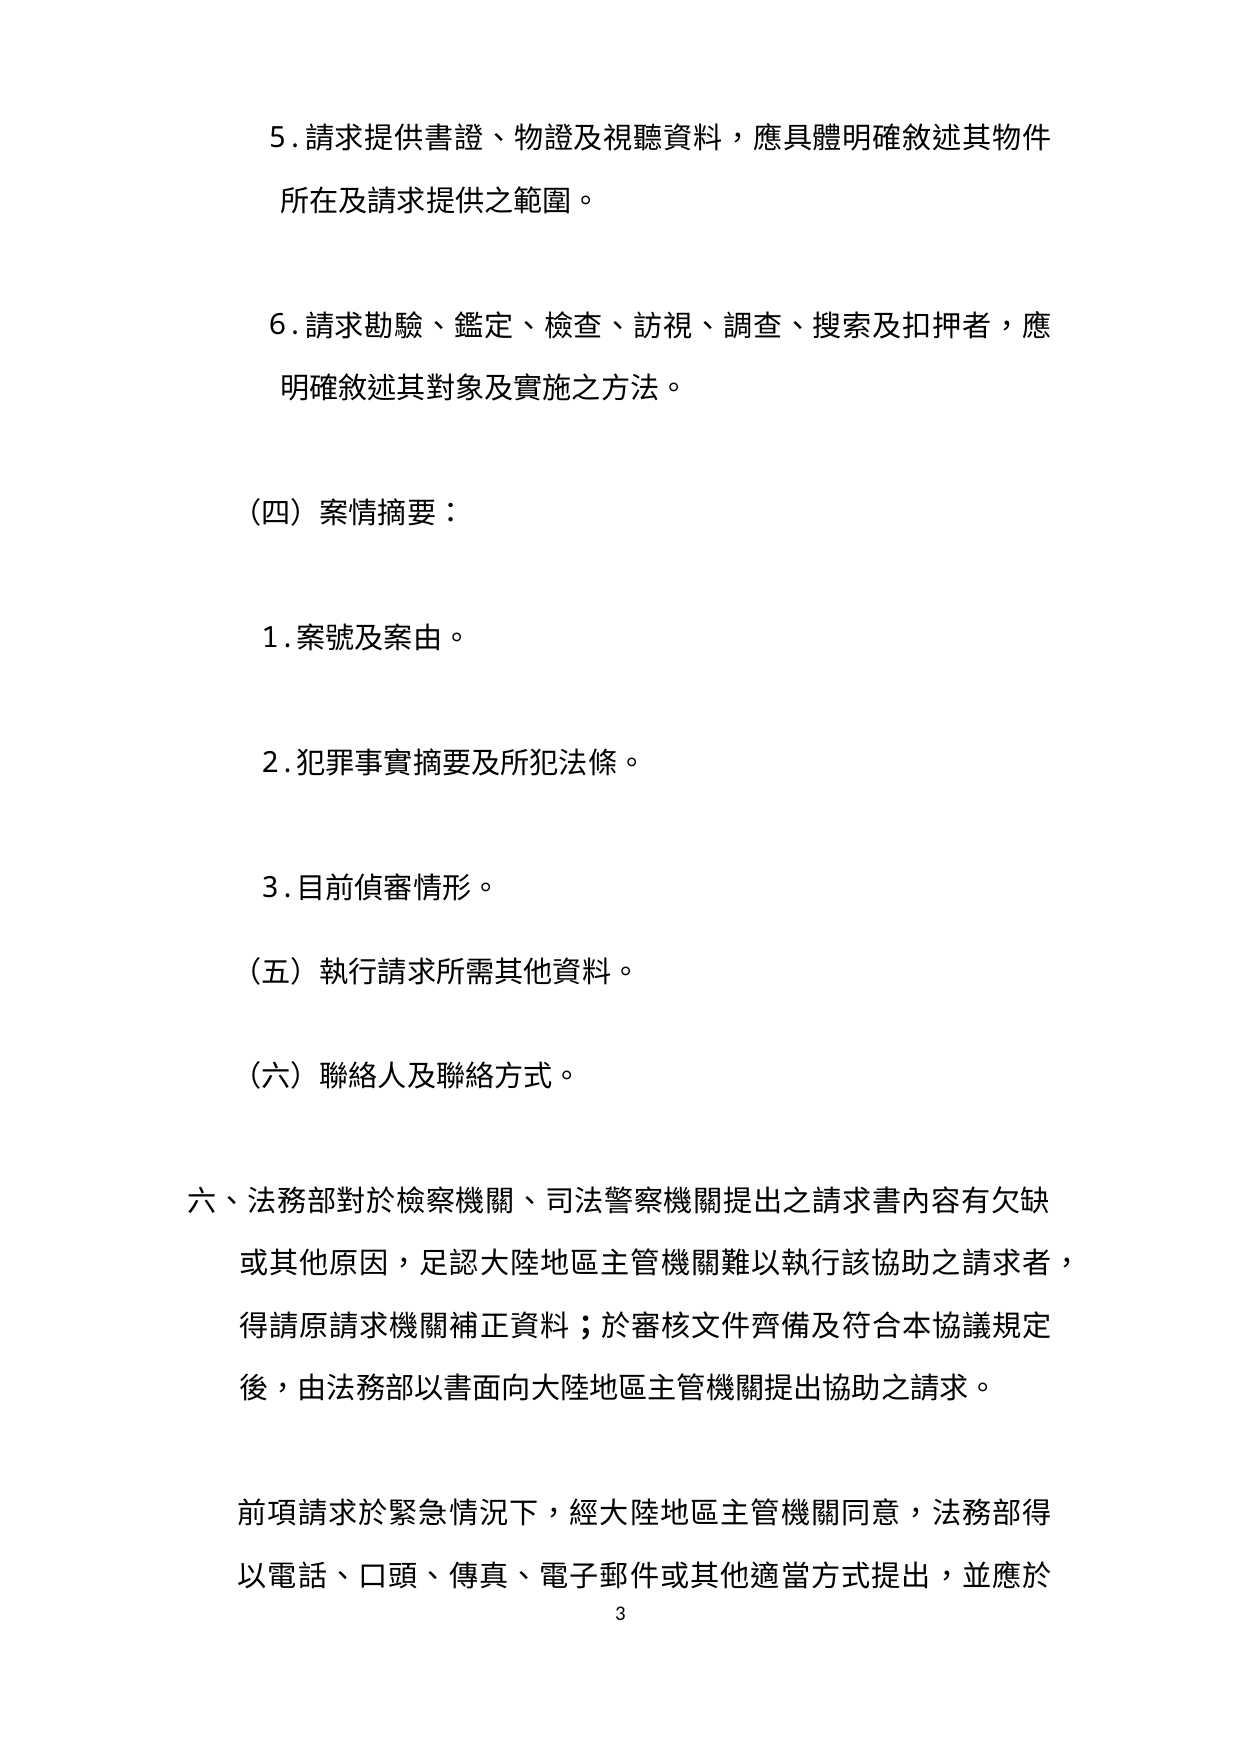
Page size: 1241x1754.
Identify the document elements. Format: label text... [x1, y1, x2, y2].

text 5.請求提供書證、物證及視聽資料，應具體明確敘述其物件所在及請求提供之範圍。 [159, 94, 1053, 219]
text （六）聯絡人及聯絡方式。 [232, 1032, 1053, 1094]
text （五）執行請求所需其他資料。 [232, 944, 1053, 992]
text 1.案號及案由。 [261, 594, 1053, 657]
text （四）案情摘要： [232, 469, 1053, 532]
text 六、法務部對於檢察機關、司法警察機關提出之請求書內容有欠缺或其他原因，足認大陸地區主管機關難以執行該協助之請求者，得請原請求機關補正資料；於審核文件齊備及符合本協議規定後，由法務部以書面向大陸地區主管機關提出協助之請求。 [187, 1157, 1053, 1407]
text 前項請求於緊急情況下，經大陸地區主管機關同意，法務部得以電話、口頭、傳真、電子郵件或其他適當方式提出，並應於 [237, 1469, 1053, 1594]
text 6.請求勘驗、鑑定、檢查、訪視、調查、搜索及扣押者，應明確敘述其對象及實施之方法。 [159, 282, 1053, 407]
text 2.犯罪事實摘要及所犯法條。 [261, 719, 1053, 782]
text 3.目前偵審情形。 [237, 844, 1053, 907]
